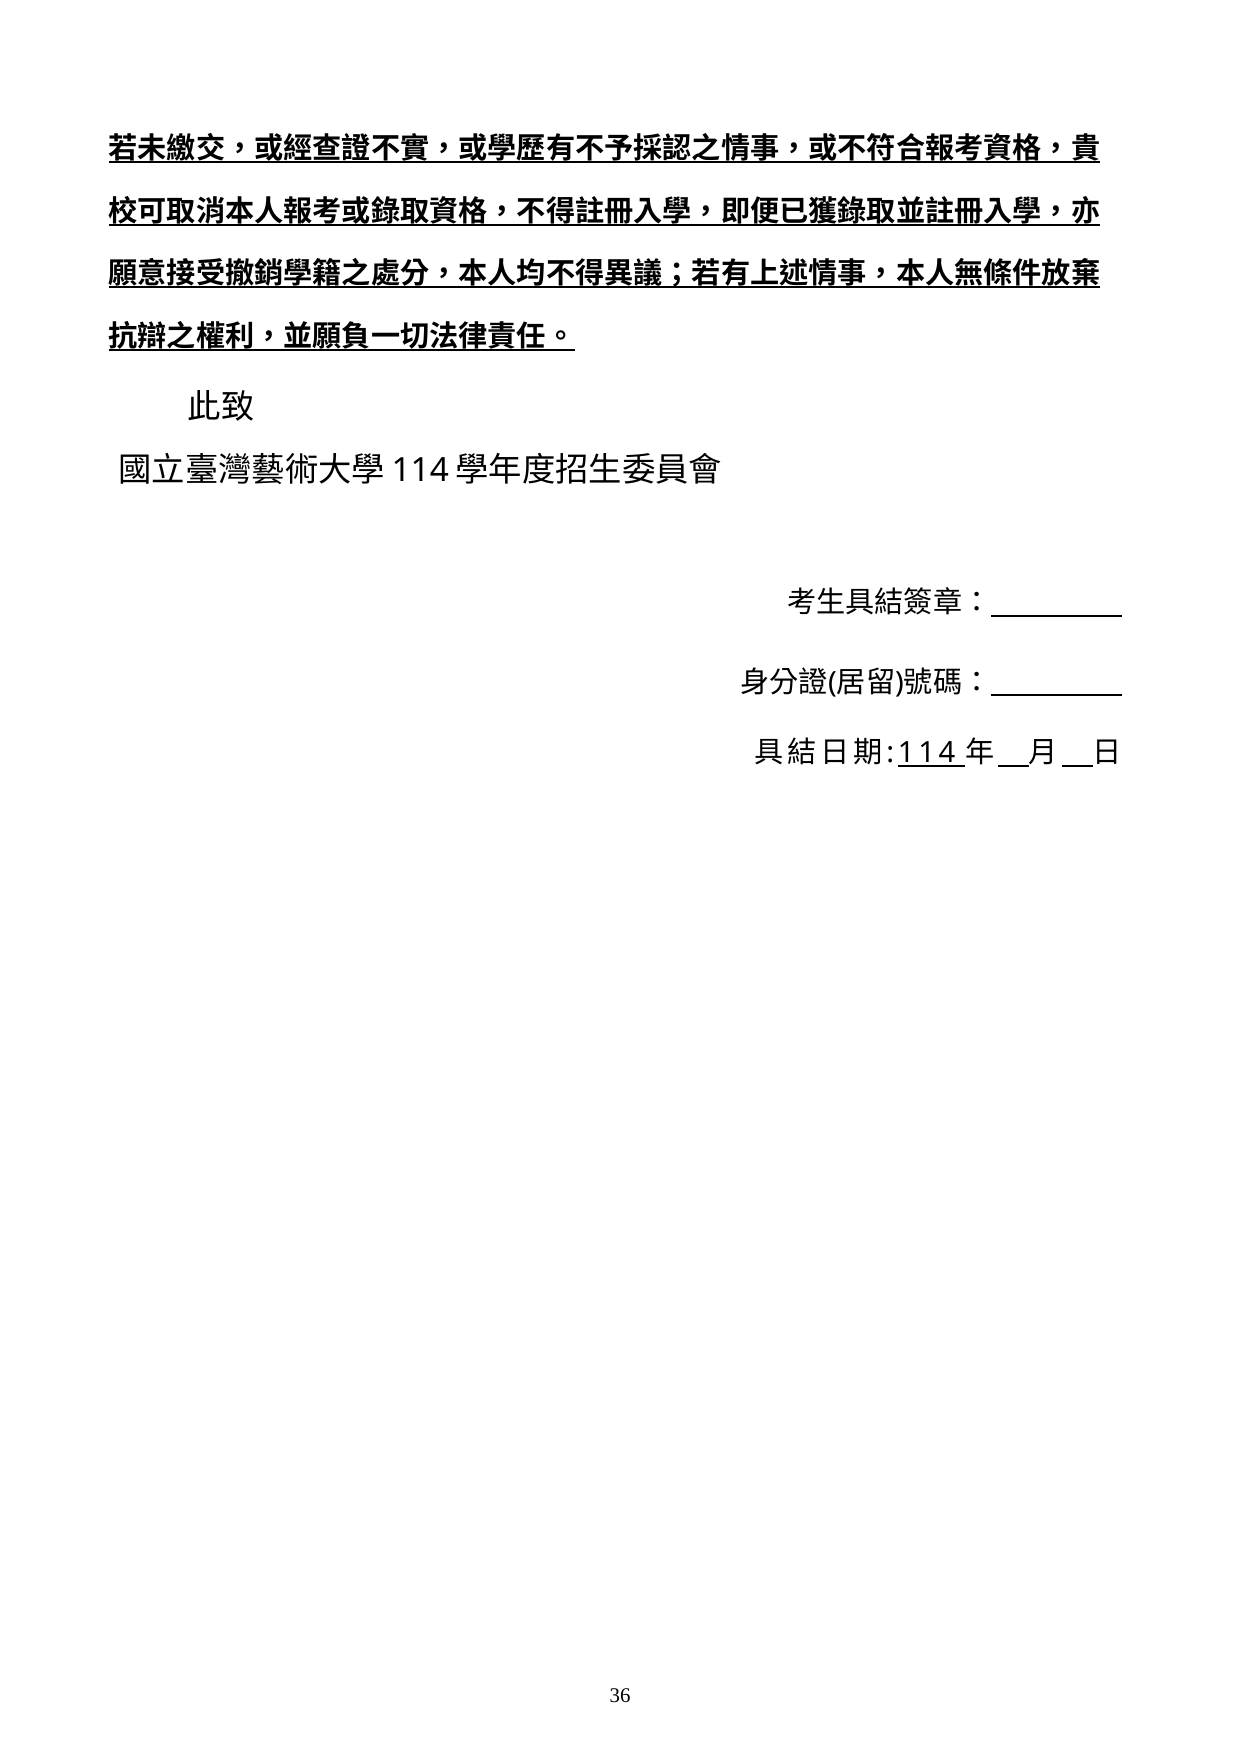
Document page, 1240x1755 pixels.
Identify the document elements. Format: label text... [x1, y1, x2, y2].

text 考生具結簽章： [118, 559, 1122, 621]
text 具結日期:114年 月 日 [118, 709, 1121, 771]
text 此致 [118, 363, 1121, 425]
text 國立臺灣藝術大學114學年度招生委員會 [118, 425, 1121, 488]
text 身分證(居留)號碼： [118, 638, 1122, 700]
text 若未繳交，或經查證不實，或學歷有不予採認之情事，或不符合報考資格，貴校可取消本人報考或錄取資格，不得註冊入學，即便已獲錄取並註冊入學，亦願意接受撤銷學籍之處分，本人均不得異議；若有上述情事，本人無條件放棄抗辯之權利，並願負一切法律責任。 [108, 104, 1121, 354]
